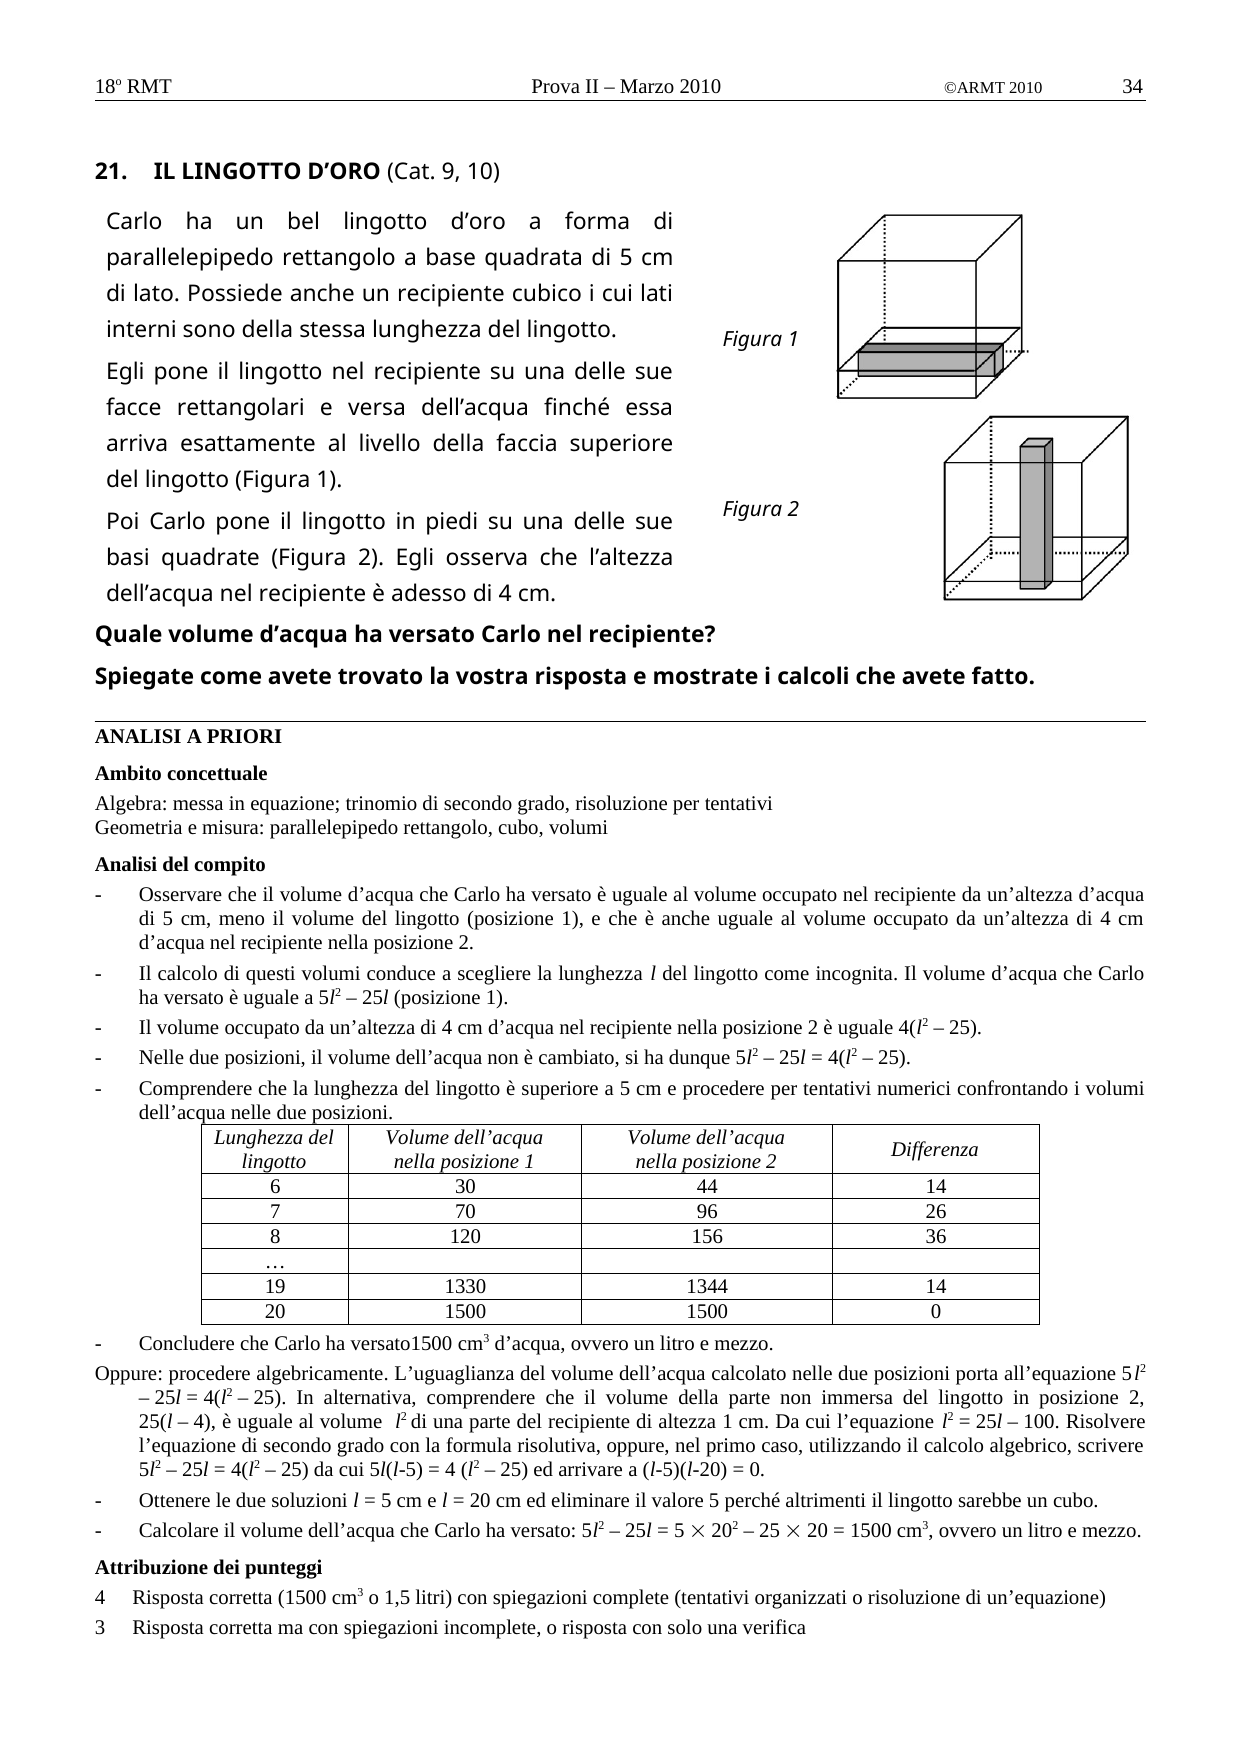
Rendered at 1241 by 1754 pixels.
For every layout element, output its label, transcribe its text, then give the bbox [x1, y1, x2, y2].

table_cell 120 [349, 1224, 581, 1248]
text - Il calcolo di questi volumi conduce a scegliere la lunghezza l del lingotto come incognita. Il volume d’acqua che Carlo ha versato è uguale a 5l2 – 25l (posizione 1). [94, 961, 1146, 1009]
text Quale volume d’acqua ha versato Carlo nel recipiente? [94, 618, 1146, 649]
text - Concludere che Carlo ha versato1500 cm3 d’acqua, ovvero un litro e mezzo. [94, 1331, 1146, 1355]
table_cell [582, 1249, 832, 1273]
table_cell 6 [202, 1174, 348, 1198]
table_cell [349, 1249, 581, 1273]
picture [823, 210, 1135, 603]
table_header Differenza [833, 1125, 1039, 1173]
table_cell 8 [202, 1224, 348, 1248]
table_cell 7 [202, 1199, 348, 1223]
text - Ottenere le due soluzioni l = 5 cm e l = 20 cm ed eliminare il valore 5 perché altrimenti il lingotto sarebbe un cubo. [94, 1488, 1146, 1512]
table_cell [833, 1249, 1039, 1273]
table_cell … [202, 1249, 348, 1273]
text - Nelle due posizioni, il volume dell’acqua non è cambiato, si ha dunque 5l2 – 25l = 4(l2 – 25). [94, 1045, 1146, 1069]
text - Il volume occupato da un’altezza di 4 cm d’acqua nel recipiente nella posizione 2 è uguale 4(l2 – 25). [94, 1015, 1146, 1039]
text Geometria e misura: parallelepipedo rettangolo, cubo, volumi [94, 815, 1146, 839]
table_cell 20 [202, 1300, 348, 1323]
text - Osservare che il volume d’acqua che Carlo ha versato è uguale al volume occupato nel recipiente da un’altezza d’acqua di 5 cm, meno il volume del lingotto (posizione 1), e che è anche uguale al volume occupato da un’altezza di 4 cm d’acqua nel recipiente nella posizione 2. [94, 882, 1146, 954]
text Oppure: procedere algebricamente. L’uguaglianza del volume dell’acqua calcolato nelle due posizioni porta all’equazione 5l2 – 25l = 4(l2 – 25). In alternativa, comprendere che il volume della parte non immersa del lingotto in posizione 2, 25(l – 4), è uguale al volume l2 di una parte del recipiente di altezza 1 cm. Da cui l’equazione l2 = 25l – 100. Risolvere l’equazione di secondo grado con la formula risolutiva, oppure, nel primo caso, utilizzando il calcolo algebrico, scrivere 5l2 – 25l = 4(l2 – 25) da cui 5l(l-5) = 4 (l2 – 25) ed arrivare a (l-5)(l-20) = 0. [94, 1361, 1146, 1481]
text 3 Risposta corretta ma con spiegazioni incomplete, o risposta con solo una verifica [94, 1615, 1146, 1639]
text Attribuzione dei punteggi [94, 1554, 1146, 1579]
table_cell 1344 [582, 1274, 832, 1298]
table_cell 70 [349, 1199, 581, 1223]
table_cell 14 [833, 1174, 1039, 1198]
table_header Volume dell’acqua nella posizione 2 [582, 1125, 832, 1173]
table_cell 96 [582, 1199, 832, 1223]
text Ambito concettuale [94, 761, 1146, 785]
text ANALiSi A PRIORI [94, 722, 1146, 748]
table_cell 1330 [349, 1274, 581, 1298]
table_cell 26 [833, 1199, 1039, 1223]
text Analisi del compito [94, 852, 1146, 876]
table_header Volume dell’acqua nella posizione 1 [349, 1125, 581, 1173]
text - Comprendere che la lunghezza del lingotto è superiore a 5 cm e procedere per tentativi numerici confrontando i volumi dell’acqua nelle due posizioni. [94, 1076, 1146, 1124]
table_cell 1500 [349, 1300, 581, 1323]
table_cell 14 [833, 1274, 1039, 1298]
table_header Carlo ha un bel lingotto d’oro a forma di parallelepipedo rettangolo a base quadrata di 5 cm di lato. Possiede anche un recipiente cubico i cui lati interni sono della stessa lunghezza del lingotto. Egli pone il lingotto nel recipiente su una delle sue facce rettangolari e versa dell’acqua finché essa arriva esattamente al livello della faccia superiore del lingotto (Figura 1). Poi Carlo pone il lingotto in piedi su una delle sue basi quadrate (Figura 2). Egli osserva che l’altezza dell’acqua nel recipiente è adesso di 4 cm. [95, 199, 685, 612]
text - Calcolare il volume dell’acqua che Carlo ha versato: 5l2 – 25l = 5  202 – 25  20 = 1500 cm3, ovvero un litro e mezzo. [94, 1518, 1146, 1542]
text 4 Risposta corretta (1500 cm3 o 1,5 litri) con spiegazioni complete (tentativi organizzati o risoluzione di un’equazione) [94, 1585, 1146, 1609]
table_cell 156 [582, 1224, 832, 1248]
table_cell 36 [833, 1224, 1039, 1248]
table_cell 1500 [582, 1300, 832, 1323]
table_header Figura 1 Figura 2 [685, 199, 812, 612]
table_cell 0 [833, 1300, 1039, 1323]
table_header Lunghezza del lingotto [202, 1125, 348, 1173]
text Spiegate come avete trovato la vostra risposta e mostrate i calcoli che avete fatto. [94, 660, 1146, 692]
text Algebra: messa in equazione; trinomio di secondo grado, risoluzione per tentativi [94, 791, 1146, 815]
table_cell 30 [349, 1174, 581, 1198]
text 21. IL LINGOTTO D’ORO (Cat. 9, 10) [94, 155, 1146, 186]
table_header [812, 199, 1146, 612]
table_cell 44 [582, 1174, 832, 1198]
table_cell 19 [202, 1274, 348, 1298]
